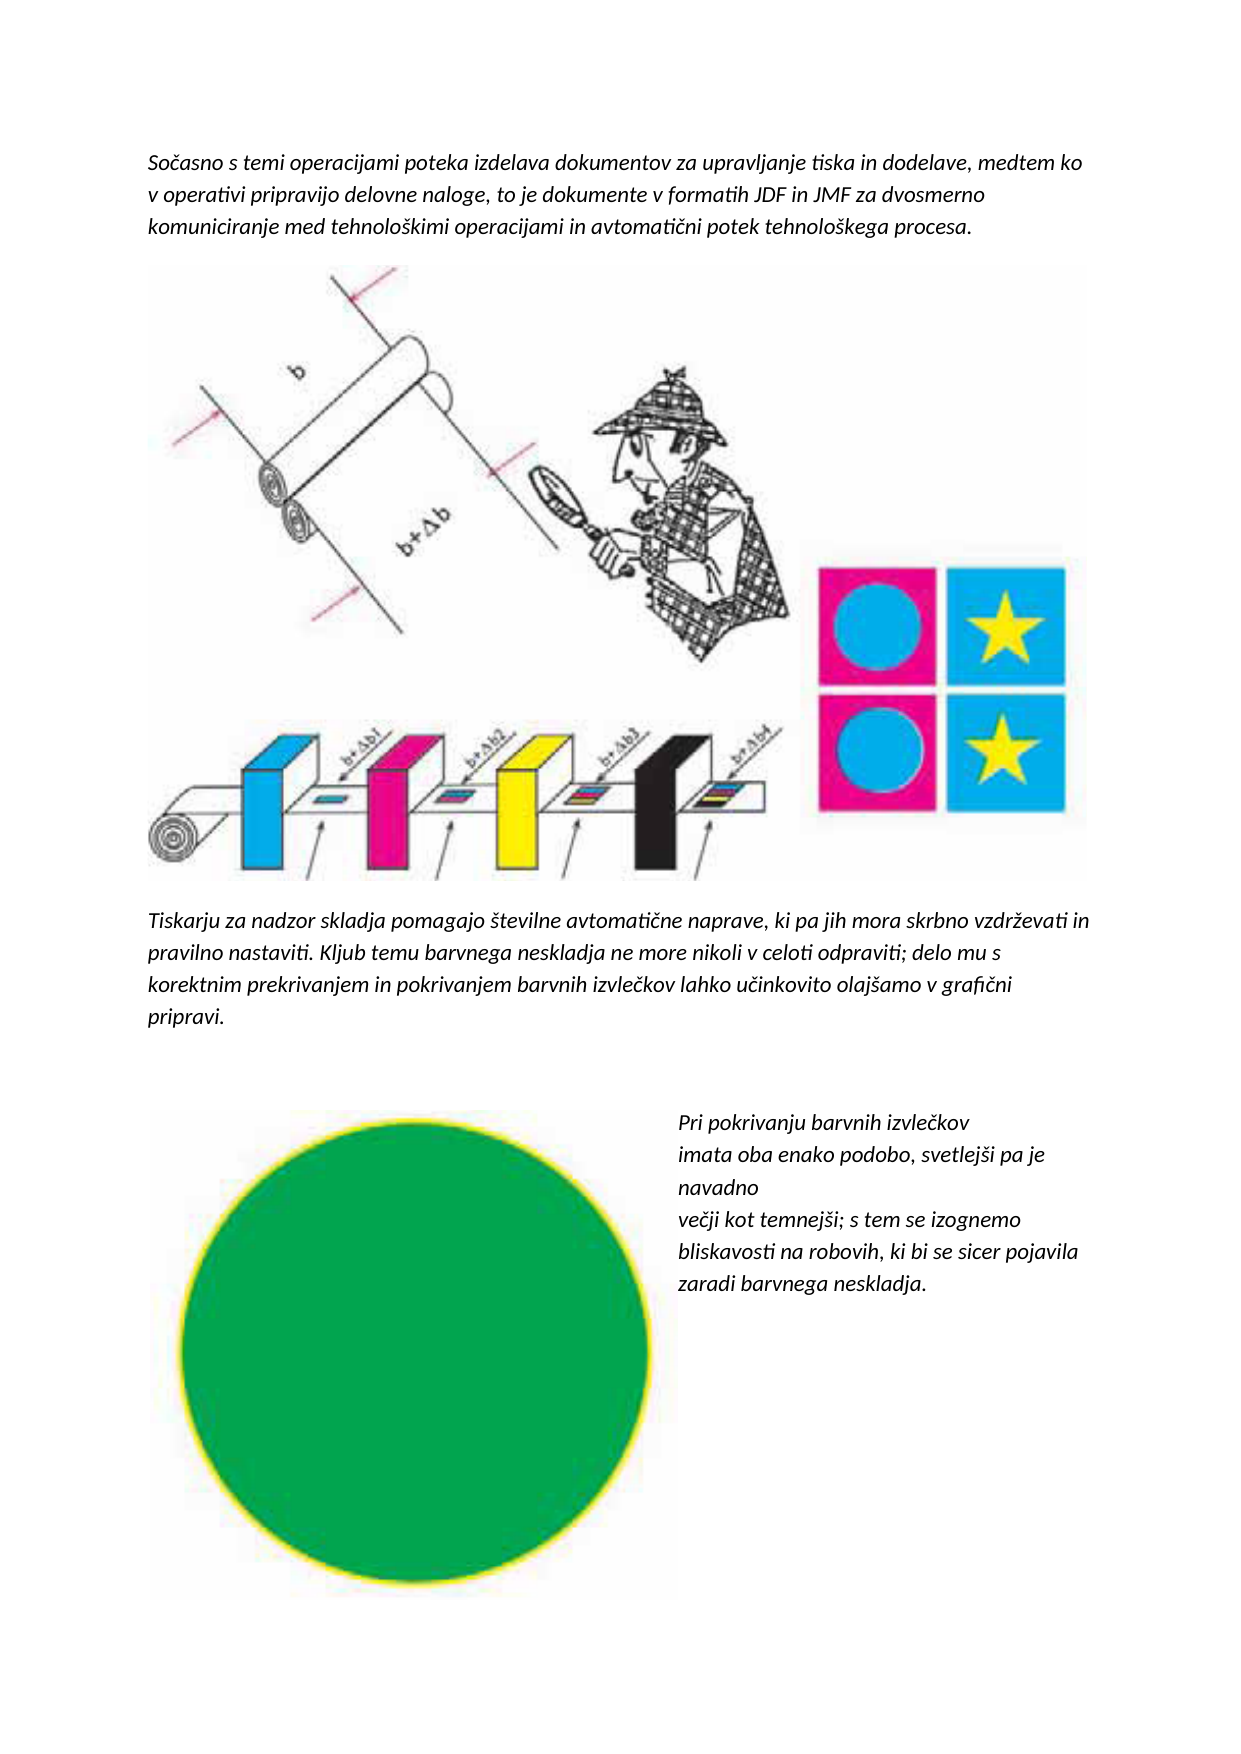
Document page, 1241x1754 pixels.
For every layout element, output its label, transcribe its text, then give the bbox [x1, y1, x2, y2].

text zaradi barvnega neskladja. [148, 1269, 1093, 1297]
text Tiskarju za nadzor skladja pomagajo številne avtomatične naprave, ki pa jih mora skrbno vzdrževati in pravilno nastaviti. Kljub temu barvnega neskladja ne more nikoli v celoti odpraviti; delo mu s korektnim prekrivanjem in pokrivanjem barvnih izvlečkov lahko učinkovito olajšamo v grafični pripravi. [148, 906, 1093, 1030]
text Sočasno s temi operacijami poteka izdelava dokumentov za upravljanje tiska in dodelave, medtem ko v operativi pripravijo delovne naloge, to je dokumente v formatih JDF in JMF za dvosmerno komuniciranje med tehnološkimi operacijami in avtomatični potek tehnološkega procesa. [148, 148, 1093, 240]
text imata oba enako podobo, svetlejši pa je navadno [148, 1141, 1093, 1201]
text Pri pokrivanju barvnih izvlečkov [148, 1108, 1093, 1136]
text večji kot temnejši; s tem se izognemo [148, 1205, 1093, 1233]
text bliskavosti na robovih, ki bi se sicer pojavila [148, 1237, 1093, 1265]
